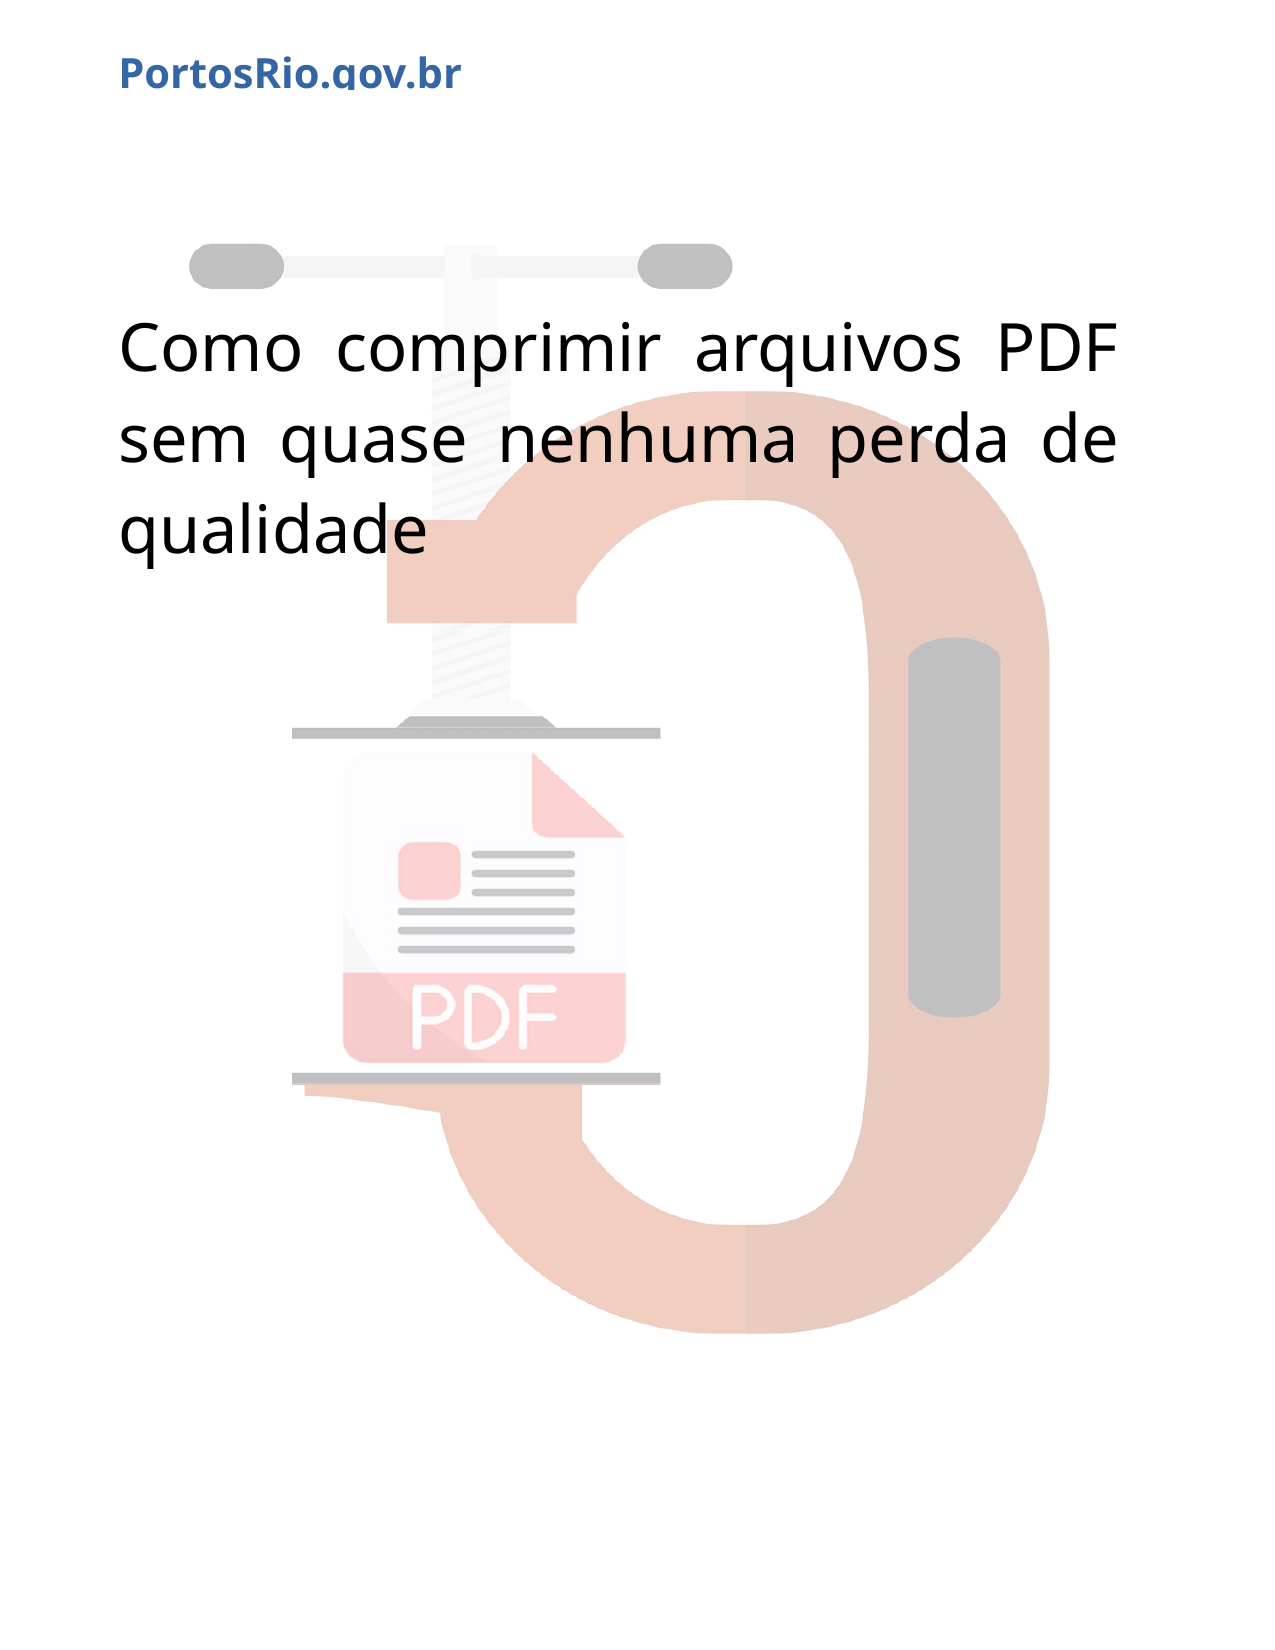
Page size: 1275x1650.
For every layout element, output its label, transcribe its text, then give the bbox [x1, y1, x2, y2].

text Como comprimir arquivos PDF sem quase nenhuma perda de qualidade [118, 300, 1119, 573]
